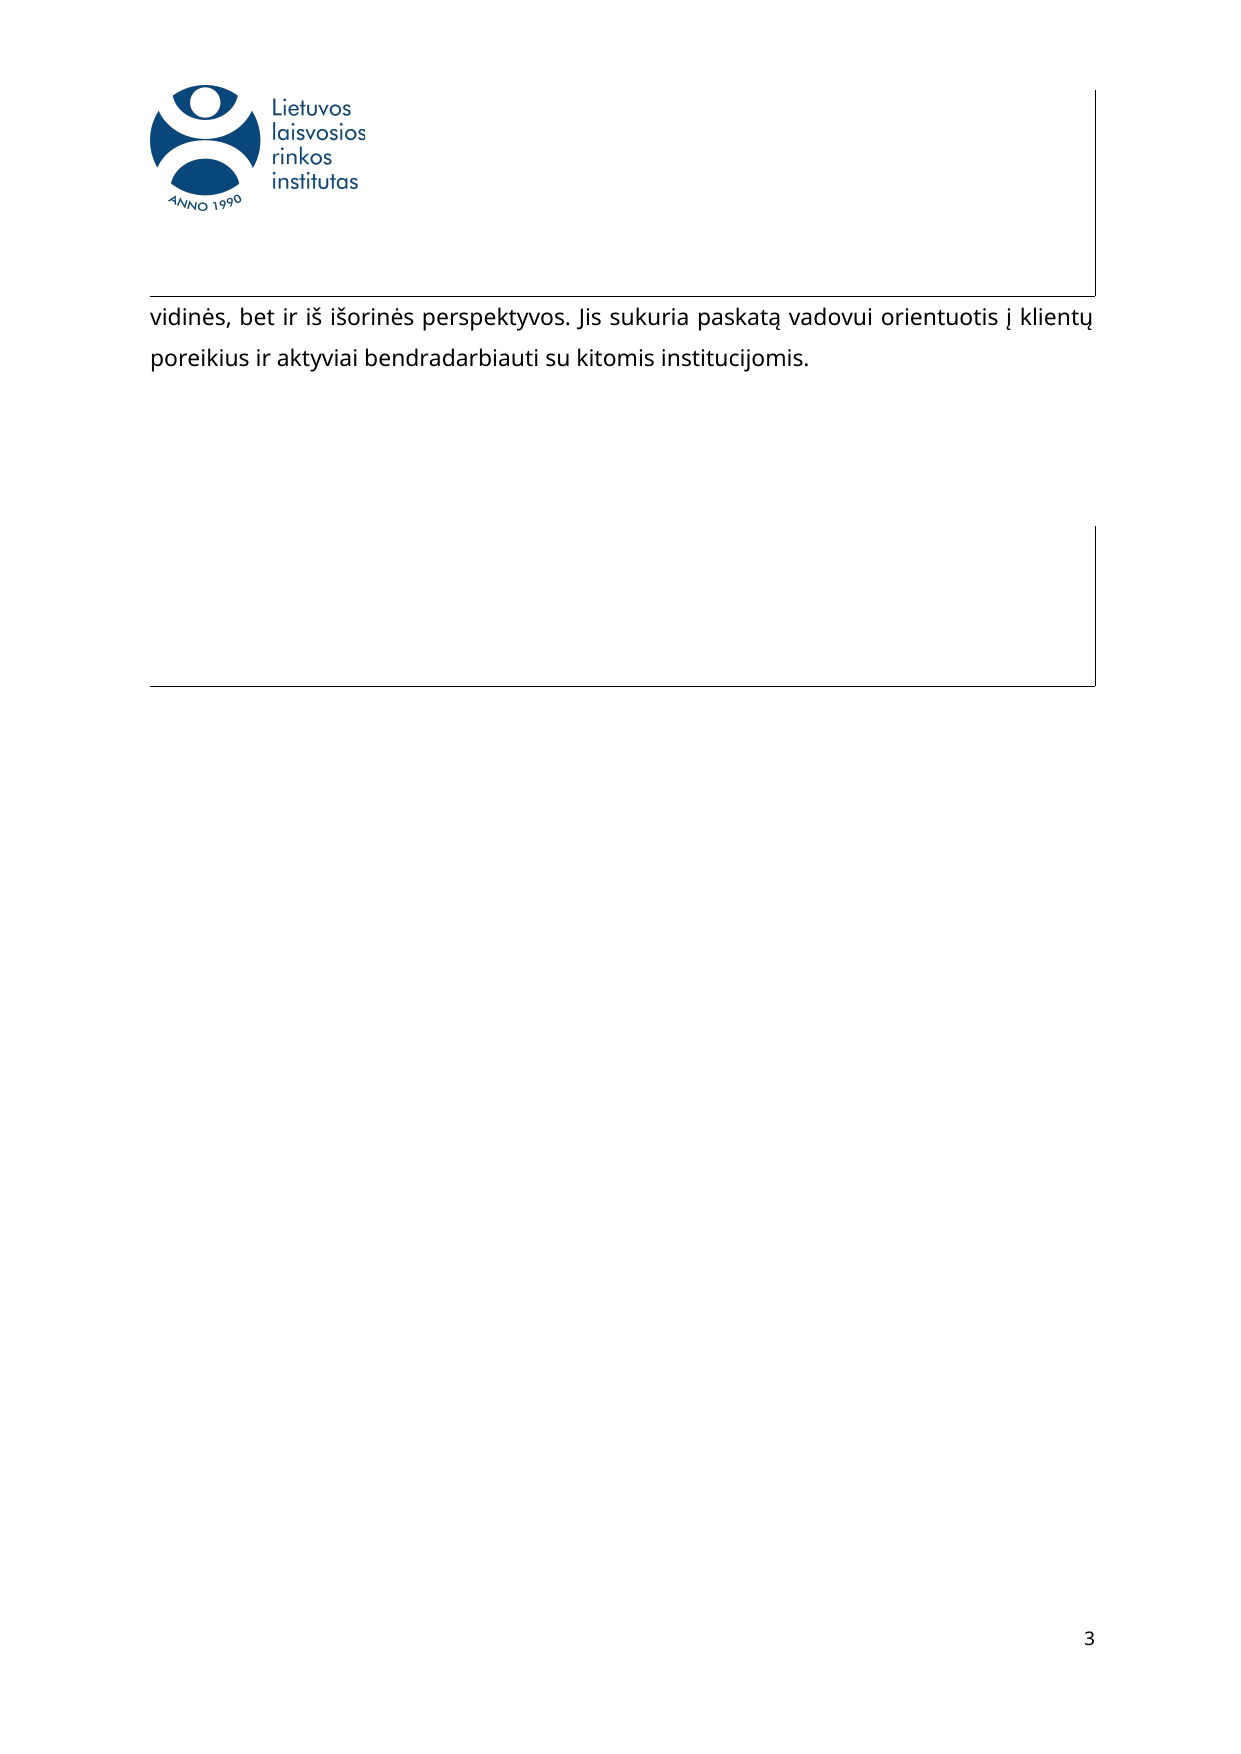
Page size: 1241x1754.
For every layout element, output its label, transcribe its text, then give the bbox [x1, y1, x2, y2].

text vidinės, bet ir iš išorinės perspektyvos. Jis sukuria paskatą vadovui orientuotis į klientų poreikius ir aktyviai bendradarbiauti su kitomis institucijomis. [150, 301, 1095, 373]
